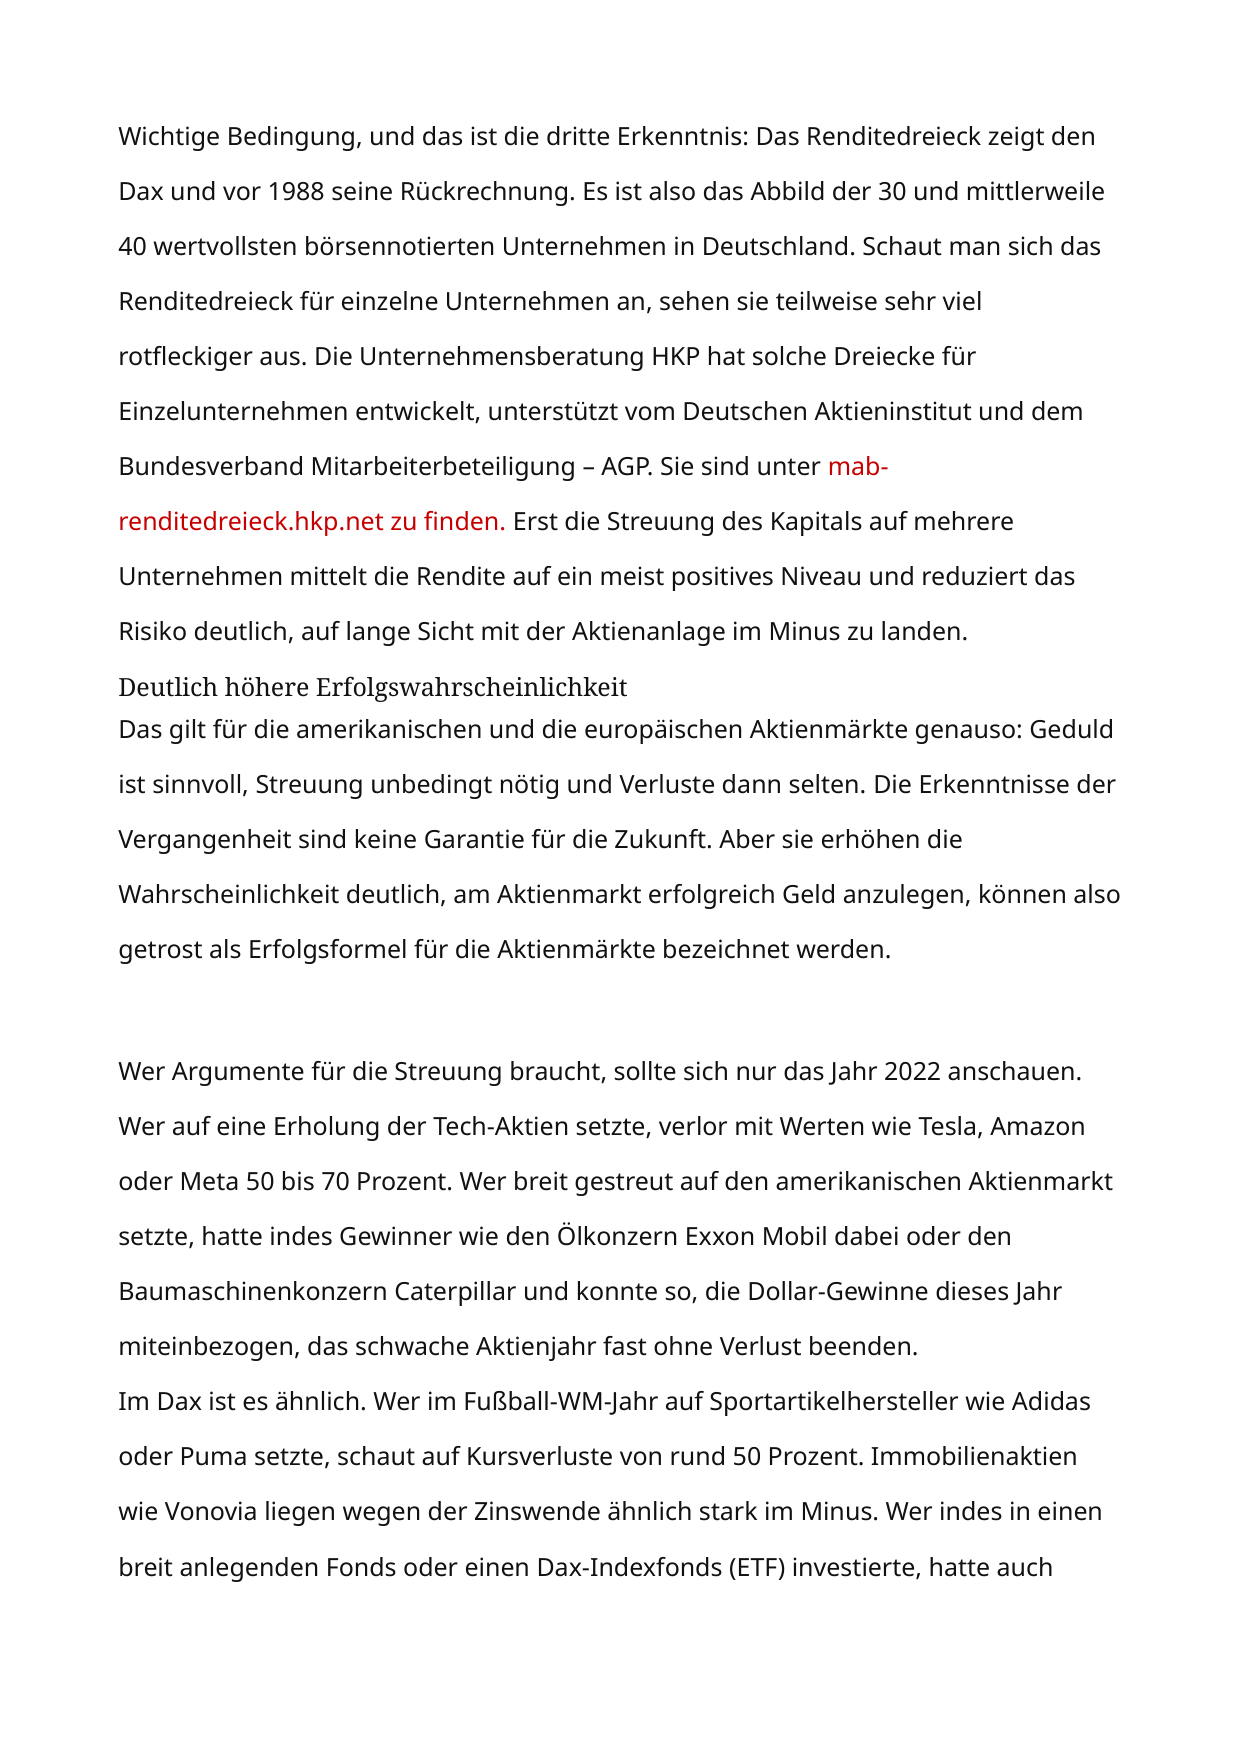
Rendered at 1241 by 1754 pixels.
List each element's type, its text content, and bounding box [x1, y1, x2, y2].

text Wer Argumente für die Streuung braucht, sollte sich nur das Jahr 2022 anschauen. Wer auf eine Erholung der Tech-Aktien setzte, verlor mit Werten wie Tesla, Amazon oder Meta 50 bis 70 Prozent. Wer breit gestreut auf den amerikanischen Aktienmarkt setzte, hatte indes Gewinner wie den Ölkonzern Exxon Mobil dabei oder den Baumaschinenkonzern Caterpillar und konnte so, die Dollar-Gewinne dieses Jahr miteinbezogen, das schwache Aktienjahr fast ohne Verlust beenden. [118, 1053, 1122, 1363]
text Wichtige Bedingung, und das ist die dritte Erkenntnis: Das Renditedreieck zeigt den Dax und vor 1988 seine Rückrechnung. Es ist also das Abbild der 30 und mittlerweile 40 wertvollsten börsennotierten Unternehmen in Deutschland. Schaut man sich das Renditedreieck für einzelne Unternehmen an, sehen sie teilweise sehr viel rotfleckiger aus. Die Unternehmensberatung HKP hat solche Dreiecke für Einzelunternehmen entwickelt, unterstützt vom Deutschen Aktieninstitut und dem Bundesverband Mitarbeiterbeteiligung – AGP. Sie sind unter mab-renditedreieck.hkp.net zu finden. Erst die Streuung des Kapitals auf mehrere Unternehmen mittelt die Rendite auf ein meist positives Niveau und reduziert das Risiko deutlich, auf lange Sicht mit der Aktienanlage im Minus zu landen. [118, 118, 1122, 648]
subtitle Deutlich höhere Erfolgswahrscheinlichkeit [118, 669, 1122, 703]
text Das gilt für die amerikanischen und die europäischen Aktienmärkte genauso: Geduld ist sinnvoll, Streuung unbedingt nötig und Verluste dann selten. Die Erkenntnisse der Vergangenheit sind keine Garantie für die Zukunft. Aber sie erhöhen die Wahrscheinlichkeit deutlich, am Aktienmarkt erfolgreich Geld anzulegen, können also getrost als Erfolgsformel für die Aktienmärkte bezeichnet werden. [118, 712, 1122, 966]
text Im Dax ist es ähnlich. Wer im Fußball-WM-Jahr auf Sportartikelhersteller wie Adidas oder Puma setzte, schaut auf Kursverluste von rund 50 Prozent. Immobilienaktien wie Vonovia liegen wegen der Zinswende ähnlich stark im Minus. Wer indes in einen breit anlegenden Fonds oder einen Dax-Indexfonds (ETF) investierte, hatte auch [118, 1384, 1122, 1583]
